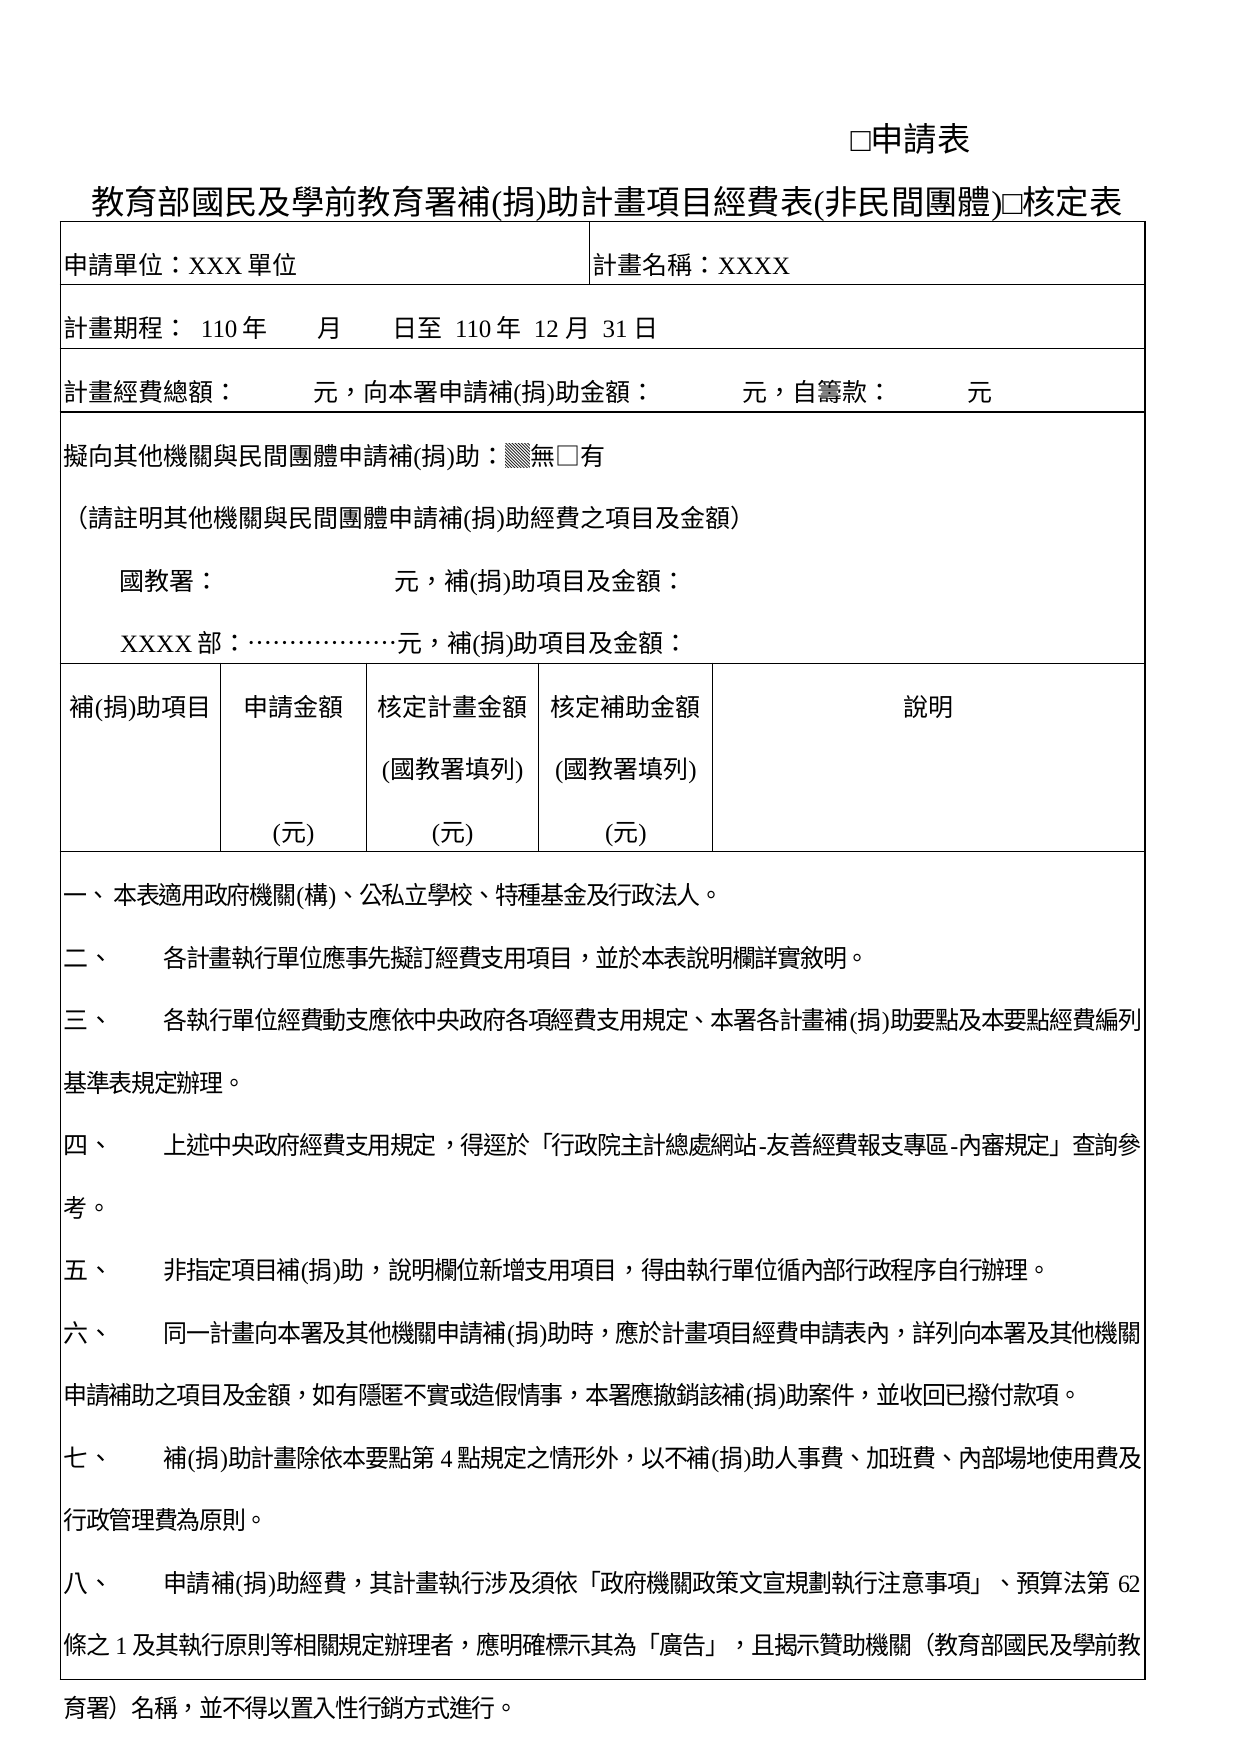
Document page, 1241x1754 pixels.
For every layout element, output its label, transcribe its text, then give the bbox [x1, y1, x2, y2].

table_cell 申請金額 (元) [221, 664, 366, 851]
table_cell 申請單位：XXX單位 [61, 222, 589, 284]
table_cell 備註： 本表適用政府機關(構)、公私立學校、特種基金及行政法人。 各計畫執行單位應事先擬訂經費支用項目，並於本表說明欄詳實敘明。 各執行單位經費動支應依中央政府各項經費支用規定、本署各計畫補(捐)助要點及本要點經費編列基準表規定辦理。 上述中央政府經費支用規定，得逕於「行政院主計總處網站-友善經費報支專區-內審規定」查詢參考。 非指定項目補(捐)助，說明欄位新增支用項目，得由執行單位循內部行政程序自行辦理。 同一計畫向本署及其他機關申請補(捐)助時，應於計畫項目經費申請表內，詳列向本署及其他機關申請補助之項目及金額，如有隱匿不實或造假情事，本署應撤銷該補(捐)助案件，並收回已撥付款項。 補(捐)助計畫除依本要點第4點規定之情形外，以不補(捐)助人事費、加班費、內部場地使用費及行政管理費為原則。 申請補(捐)助經費，其計畫執行涉及須依「政府機關政策文宣規劃執行注意事項」、預算法第62條之1及其執行原則等相關規定辦理者，應明確標示其為「廣告」，且揭示贊助機關（教育部國民及學前教育署）名稱，並不得以置入性行銷方式進行。 [61, 852, 1144, 1679]
table_cell [1146, 221, 1153, 284]
table_cell 核定計畫金額(國教署填列) (元) [367, 664, 538, 851]
table_cell 擬向其他機關與民間團體申請補(捐)助：▓無□有 （請註明其他機關與民間團體申請補(捐)助經費之項目及金額） 國教署： 元，補(捐)助項目及金額： XXXX部：………………元，補(捐)助項目及金額： [61, 413, 1144, 662]
table_cell 核定補助金額 (國教署填列) (元) [539, 664, 712, 851]
table_cell [1146, 348, 1153, 411]
table_cell [1146, 284, 1153, 348]
table_cell [1146, 663, 1153, 851]
table_header [60, 96, 366, 158]
table_cell 補(捐)助項目 [61, 664, 220, 851]
table_cell 計畫期程： 110年 月 日至 110年 12 月 31 日 [61, 285, 1144, 348]
table_header [366, 96, 488, 158]
table_cell 說明 [713, 664, 1144, 851]
table_cell 計畫名稱：XXXX [590, 222, 1144, 284]
table_header □申請表 [689, 96, 1153, 158]
table_header [488, 96, 689, 158]
table_cell [1146, 851, 1153, 1679]
table_cell 教育部國民及學前教育署補(捐)助計畫項目經費表(非民間團體)□核定表 [60, 158, 1153, 221]
table_cell [1146, 411, 1153, 662]
table_cell 計畫經費總額： 元，向本署申請補(捐)助金額： 元，自籌款： 元 [61, 349, 1144, 411]
